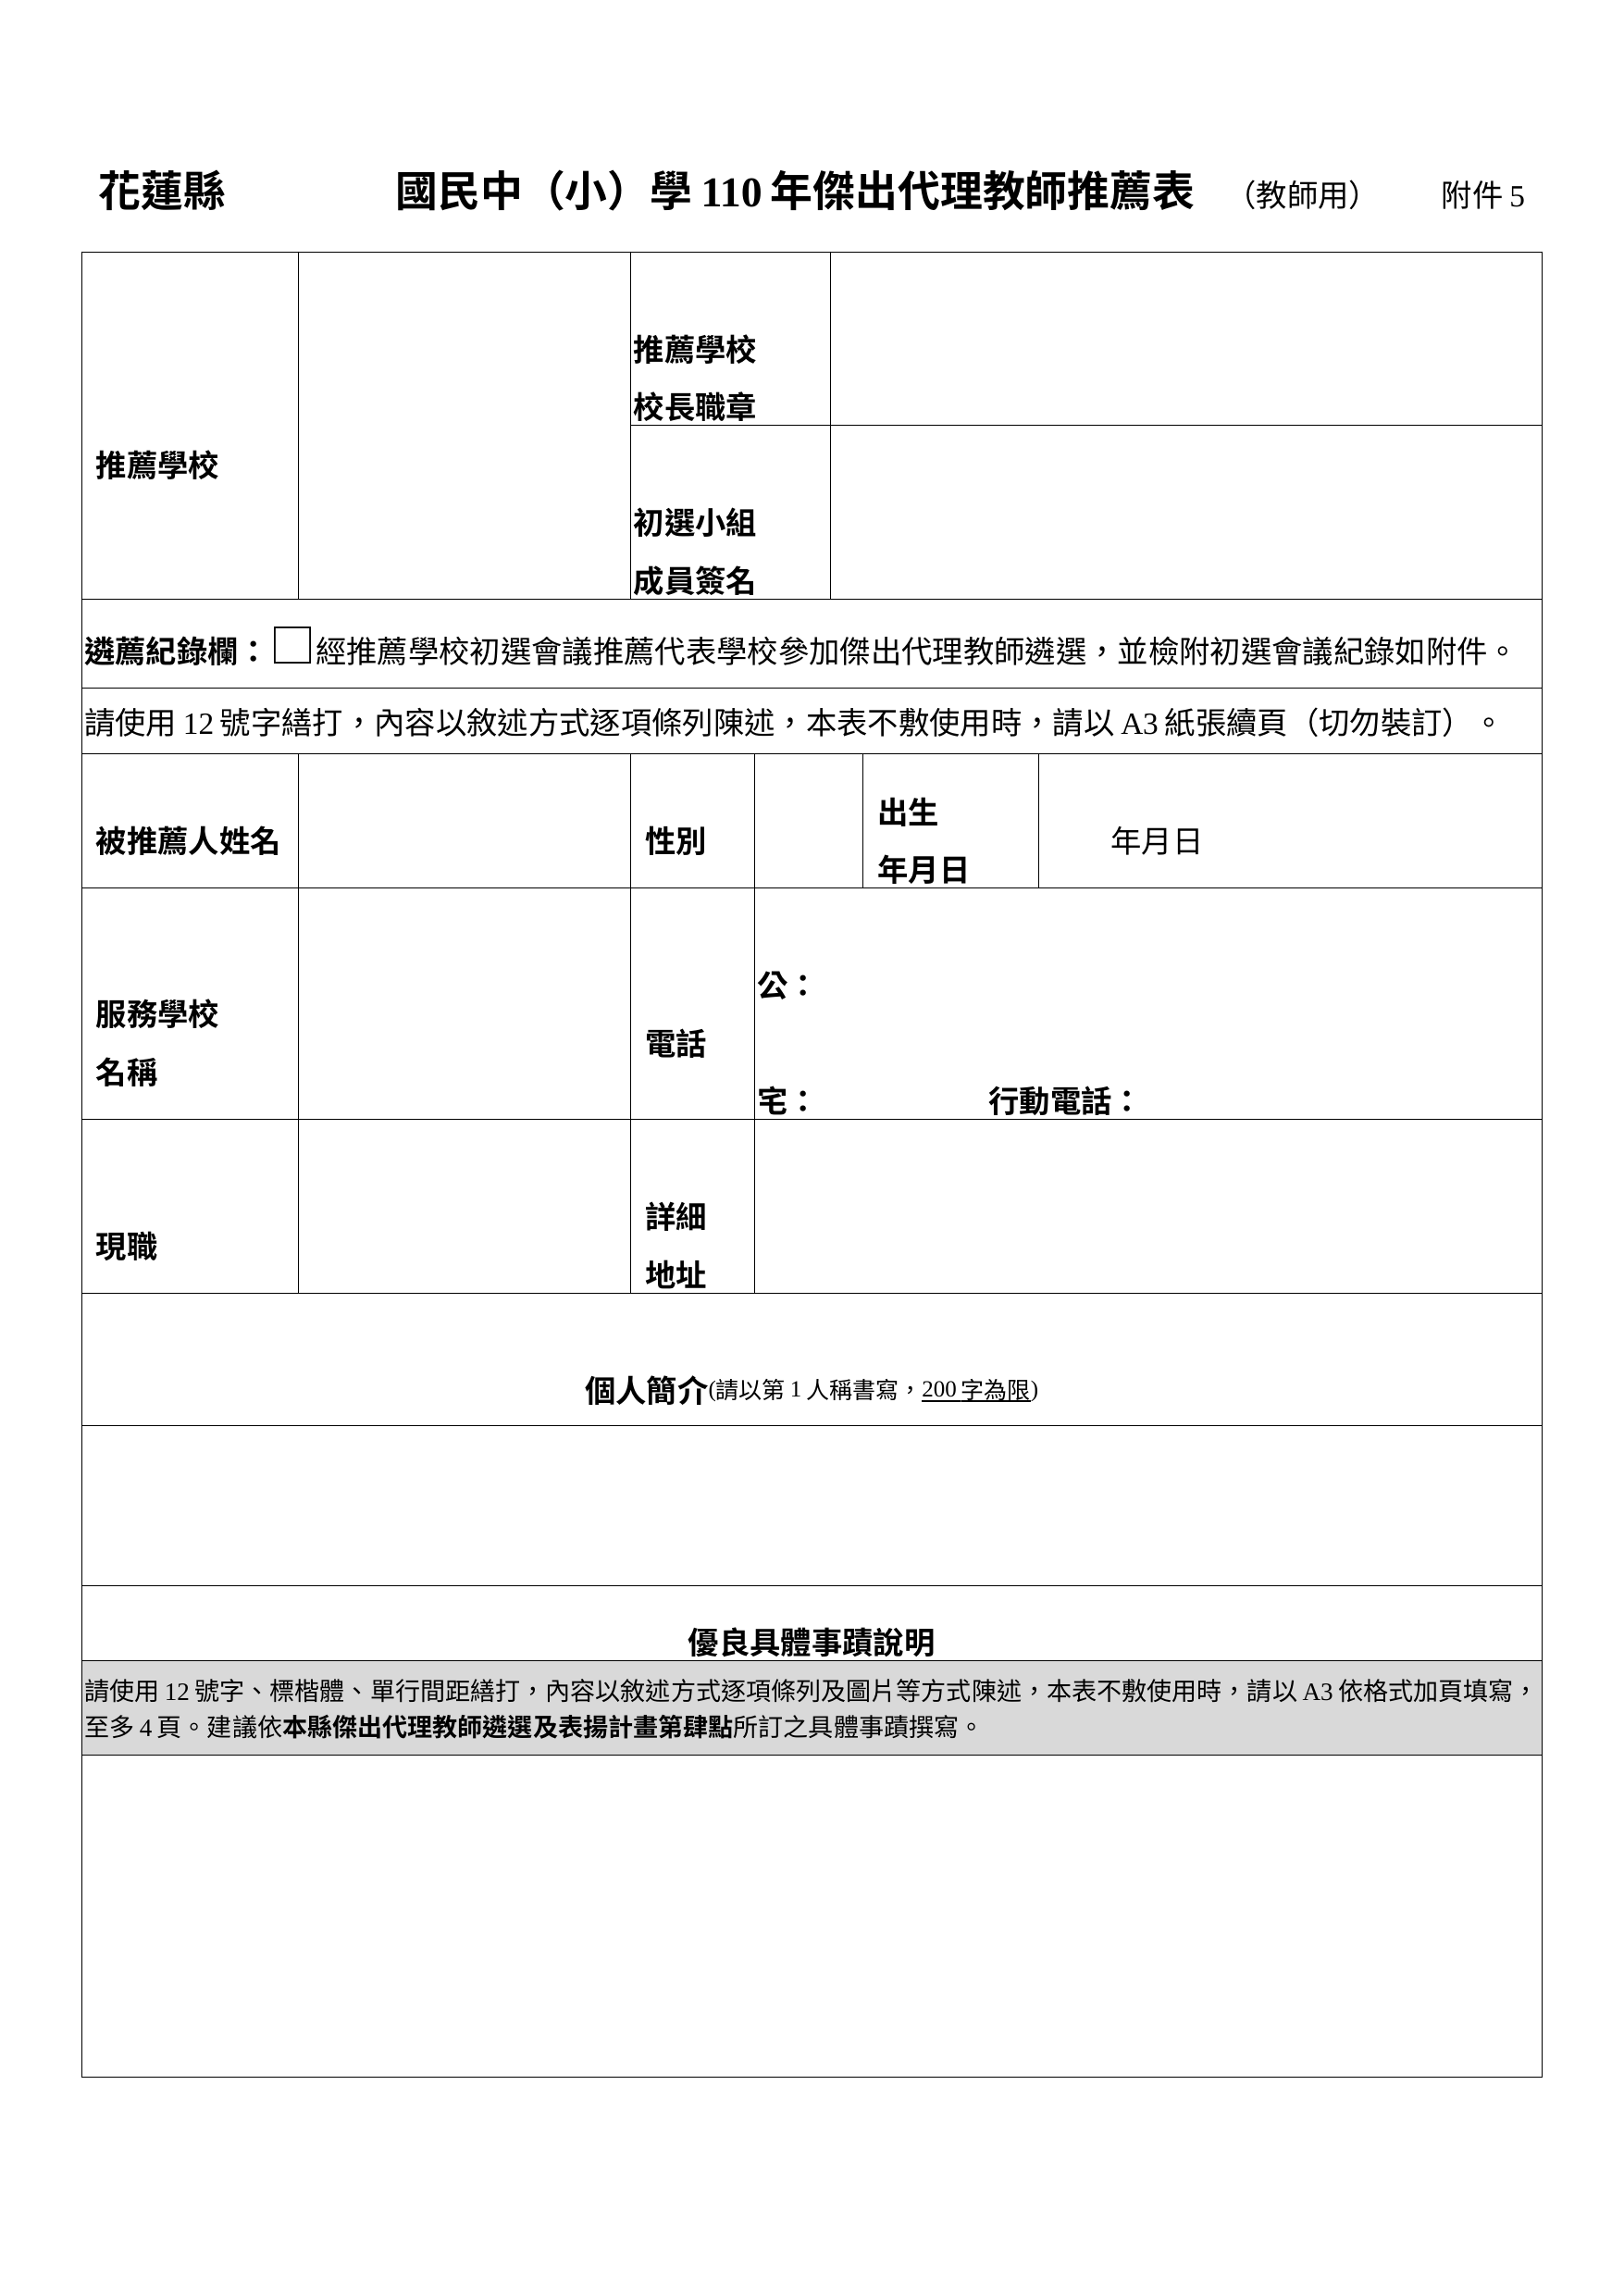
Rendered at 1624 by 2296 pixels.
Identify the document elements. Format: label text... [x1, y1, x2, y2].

table_cell [82, 1756, 1542, 2077]
table_cell 被推薦人姓名 [82, 754, 298, 887]
table_cell [755, 1120, 1542, 1293]
table_header [299, 253, 630, 599]
table_cell 性別 [631, 754, 754, 887]
table_cell 優良具體事蹟說明 [82, 1586, 1542, 1659]
table_cell 初選小組 成員簽名 [631, 426, 830, 599]
table_cell 請使用12號字繕打，內容以敘述方式逐項條列陳述，本表不敷使用時，請以A3紙張續頁（切勿裝訂）。 [82, 689, 1542, 753]
text 花蓮縣 國民中（小）學110年傑出代理教師推薦表 （教師用） 附件5 [87, 136, 1536, 225]
table_cell 詳細 地址 [631, 1120, 754, 1293]
table_cell 公： 宅： 行動電話： [755, 888, 1542, 1119]
table_cell [82, 1426, 1542, 1585]
table_cell 請使用12號字、標楷體、單行間距繕打，內容以敘述方式逐項條列及圖片等方式陳述，本表不敷使用時，請以A3依格式加頁填寫，至多4頁。建議依本縣傑出代理教師遴選及表揚計畫第肆點所訂之具體事蹟撰寫。 [82, 1661, 1542, 1755]
table_cell 出生 年月日 [863, 754, 1038, 887]
table_cell [299, 888, 630, 1119]
table_header [831, 253, 1542, 425]
table_cell 年月日 [1039, 754, 1542, 887]
table_cell 服務學校 名稱 [82, 888, 298, 1119]
table_cell [831, 426, 1542, 599]
table_cell [299, 754, 630, 887]
table_cell 個人簡介(請以第1人稱書寫，200字為限) [82, 1294, 1542, 1425]
table_cell [755, 754, 862, 887]
table_cell 電話 [631, 888, 754, 1119]
table_header 推薦學校 [82, 253, 298, 599]
table_cell [299, 1120, 630, 1293]
table_cell 現職 [82, 1120, 298, 1293]
table_header 推薦學校 校長職章 [631, 253, 830, 425]
table_cell 遴薦紀錄欄：□經推薦學校初選會議推薦代表學校參加傑出代理教師遴選，並檢附初選會議紀錄如附件。 [82, 600, 1542, 687]
